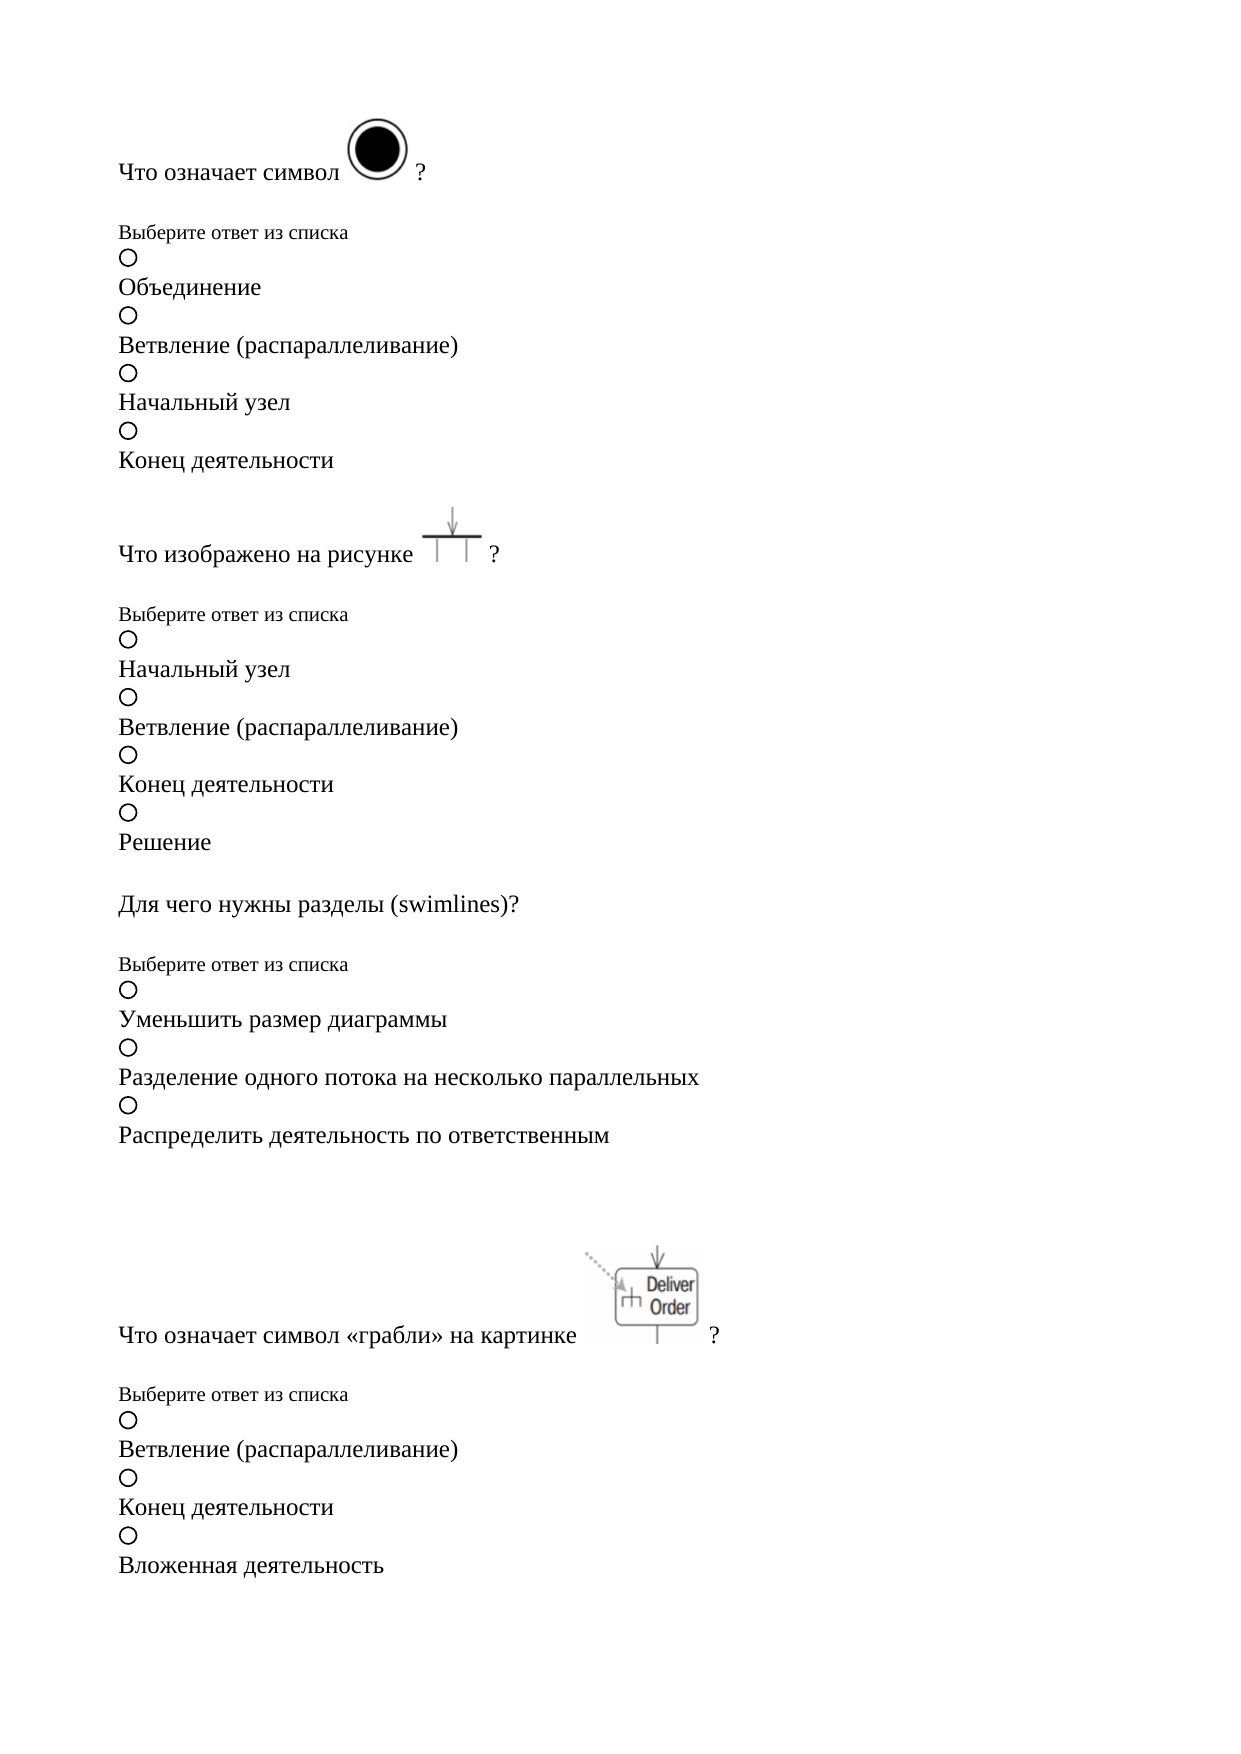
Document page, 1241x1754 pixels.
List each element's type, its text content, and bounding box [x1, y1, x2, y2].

text Выберите ответ из списка [118, 952, 1122, 976]
text Начальный узел [118, 654, 1122, 683]
text Выберите ответ из списка [118, 220, 1122, 244]
text Конец деятельности [118, 445, 1122, 474]
text Распределить деятельность по ответственным [118, 1120, 1122, 1148]
text Что означает символ «грабли» на картинке ? [118, 1245, 1122, 1348]
text Конец деятельности [118, 769, 1122, 798]
text Ветвление (распараллеливание) [118, 330, 1122, 358]
text Выберите ответ из списка [118, 1382, 1122, 1406]
text Конец деятельности [118, 1492, 1122, 1521]
picture [346, 118, 409, 181]
text Разделение одного потока на несколько параллельных [118, 1062, 1122, 1091]
text Выберите ответ из списка [118, 602, 1122, 626]
text Ветвление (распараллеливание) [118, 1434, 1122, 1463]
text Начальный узел [118, 387, 1122, 416]
text Решение [118, 827, 1122, 856]
text Что изображено на рисунке ? [118, 508, 1122, 568]
picture [583, 1244, 709, 1344]
text Объединение [118, 272, 1122, 301]
text Что означает символ ? [118, 118, 1122, 186]
text Для чего нужны разделы (swimlines)? [118, 889, 1122, 918]
picture [419, 507, 483, 563]
text Вложенная деятельность [118, 1550, 1122, 1579]
text Ветвление (распараллеливание) [118, 712, 1122, 740]
text Уменьшить размер диаграммы [118, 1004, 1122, 1033]
